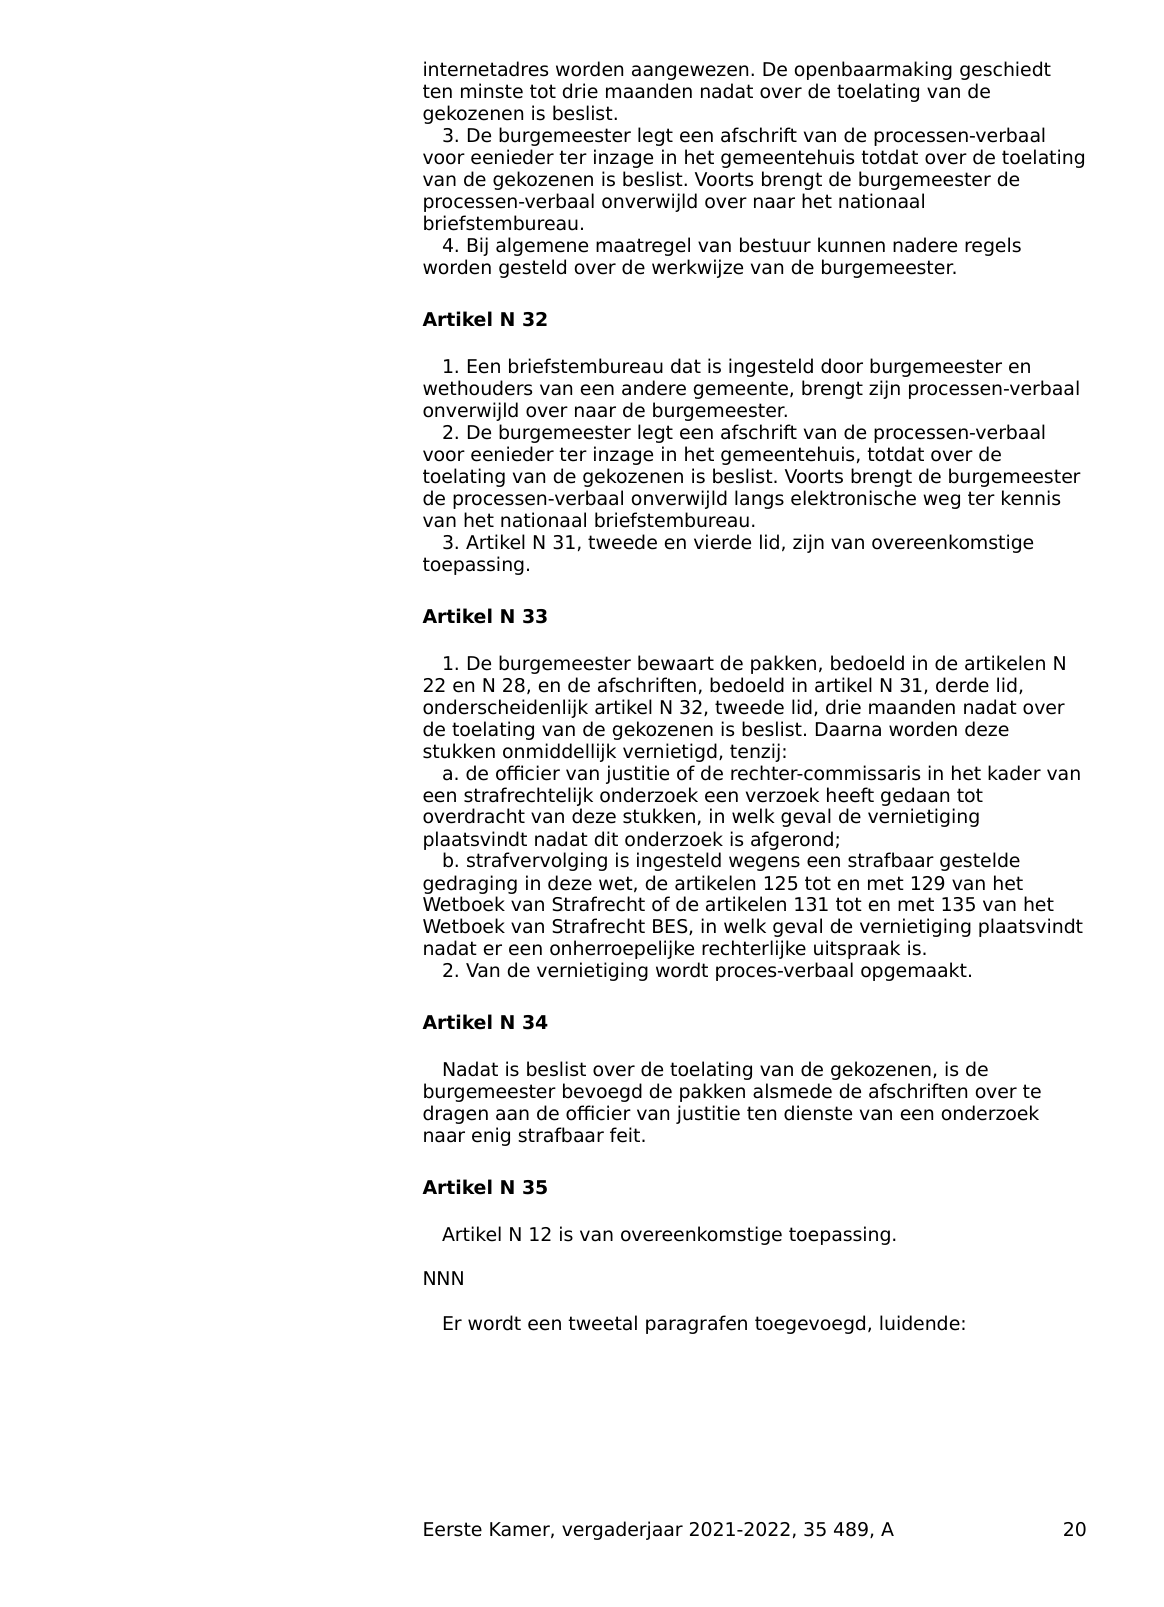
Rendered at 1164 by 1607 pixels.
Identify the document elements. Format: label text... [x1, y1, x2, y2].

text NNN [422, 1268, 1087, 1290]
subtitle Artikel N 34 [422, 1012, 1087, 1034]
text 4. Bij algemene maatregel van bestuur kunnen nadere regels worden gesteld over de werkwijze van de burgemeester. [422, 235, 1087, 279]
text 2. De burgemeester legt een afschrift van de processen-verbaal voor eenieder ter inzage in het gemeentehuis, totdat over de toelating van de gekozenen is beslist. Voorts brengt de burgemeester de processen-verbaal onverwijld langs elektronische weg ter kennis van het nationaal briefstembureau. [422, 422, 1087, 532]
text 1. De burgemeester bewaart de pakken, bedoeld in de artikelen N 22 en N 28, en de afschriften, bedoeld in artikel N 31, derde lid, onderscheidenlijk artikel N 32, tweede lid, drie maanden nadat over de toelating van de gekozenen is beslist. Daarna worden deze stukken onmiddellijk vernietigd, tenzij: [422, 653, 1087, 762]
text 3. Artikel N 31, tweede en vierde lid, zijn van overeenkomstige toepassing. [422, 532, 1087, 576]
subtitle Artikel N 32 [422, 309, 1087, 331]
text a. de officier van justitie of de rechter-commissaris in het kader van een strafrechtelijk onderzoek een verzoek heeft gedaan tot overdracht van deze stukken, in welk geval de vernietiging plaatsvindt nadat dit onderzoek is afgerond; [422, 762, 1087, 850]
text b. strafvervolging is ingesteld wegens een strafbaar gestelde gedraging in deze wet, de artikelen 125 tot en met 129 van het Wetboek van Strafrecht of de artikelen 131 tot en met 135 van het Wetboek van Strafrecht BES, in welk geval de vernietiging plaatsvindt nadat er een onherroepelijke rechterlijke uitspraak is. [422, 850, 1087, 960]
text 2. Van de vernietiging wordt proces-verbaal opgemaakt. [422, 960, 1087, 982]
subtitle Artikel N 35 [422, 1177, 1087, 1199]
text internetadres worden aangewezen. De openbaarmaking geschiedt ten minste tot drie maanden nadat over de toelating van de gekozenen is beslist. [422, 59, 1087, 125]
text Artikel N 12 is van overeenkomstige toepassing. [422, 1224, 1087, 1246]
text 1. Een briefstembureau dat is ingesteld door burgemeester en wethouders van een andere gemeente, brengt zijn processen-verbaal onverwijld over naar de burgemeester. [422, 356, 1087, 422]
subtitle Artikel N 33 [422, 606, 1087, 628]
text 3. De burgemeester legt een afschrift van de processen-verbaal voor eenieder ter inzage in het gemeentehuis totdat over de toelating van de gekozenen is beslist. Voorts brengt de burgemeester de processen-verbaal onverwijld over naar het nationaal briefstembureau. [422, 125, 1087, 235]
text Er wordt een tweetal paragrafen toegevoegd, luidende: [422, 1312, 1087, 1334]
text Nadat is beslist over de toelating van de gekozenen, is de burgemeester bevoegd de pakken alsmede de afschriften over te dragen aan de officier van justitie ten dienste van een onderzoek naar enig strafbaar feit. [422, 1059, 1087, 1147]
